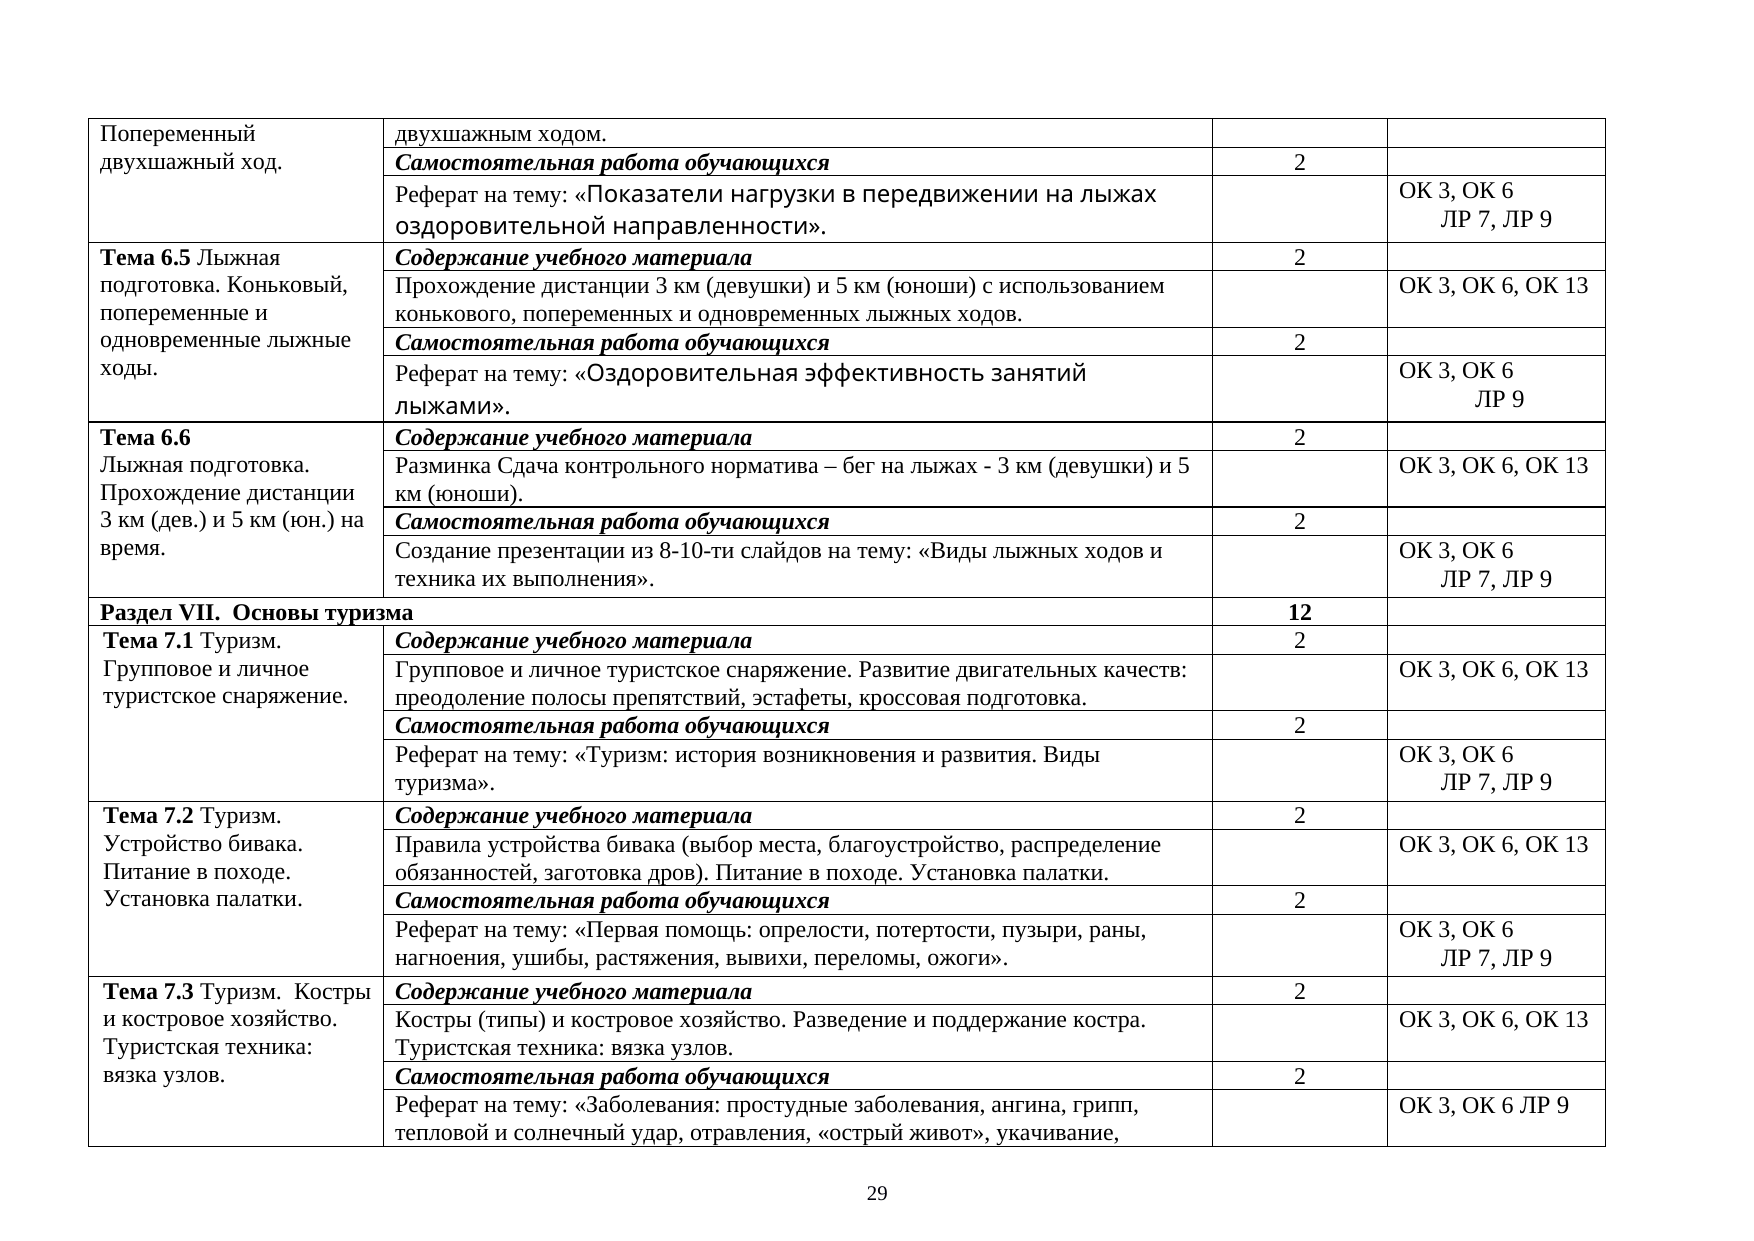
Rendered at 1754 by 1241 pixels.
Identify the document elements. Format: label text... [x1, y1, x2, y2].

table_cell [1388, 886, 1605, 914]
table_cell [1213, 356, 1387, 421]
table_cell Содержание учебного материала [384, 977, 1212, 1004]
table_cell [1213, 830, 1387, 885]
table_cell [1213, 740, 1387, 801]
table_cell ОК 3, ОК 6 ЛР 7, ЛР 9 [1388, 536, 1605, 597]
table_cell 2 [1213, 626, 1387, 654]
table_cell [1213, 1005, 1387, 1061]
table_cell 2 [1213, 423, 1387, 450]
table_cell 2 [1213, 243, 1387, 270]
table_cell [1388, 1062, 1605, 1089]
table_cell Самостоятельная работа обучающихся [384, 886, 1212, 914]
table_cell ОК 3, ОК 6 ЛР 7, ЛР 9 [1388, 740, 1605, 801]
table_cell 2 [1213, 977, 1387, 1004]
table_cell 2 [1213, 711, 1387, 739]
table_cell ОК 3, ОК 6 ЛР 7, ЛР 9 [1388, 176, 1605, 242]
table_cell Реферат на тему: «Первая помощь: опрелости, потертости, пузыри, раны, нагноения, ушибы, растяжения, вывихи, переломы, ожоги». [384, 915, 1212, 976]
table_cell Прохождение дистанции 3 км (девушки) и 5 км (юноши) с использованием конькового, попеременных и одновременных лыжных ходов. [384, 271, 1212, 327]
table_cell Тема 7.2 Туризм. Устройство бивака. Питание в походе. Установка палатки. [89, 802, 383, 976]
table_cell Содержание учебного материала [384, 423, 1212, 450]
table_cell ОК 3, ОК 6 ЛР 9 [1388, 356, 1605, 421]
table_cell 2 [1213, 1062, 1387, 1089]
table_cell [1388, 598, 1605, 625]
table_cell [1213, 451, 1387, 506]
table_cell [1213, 536, 1387, 597]
table_cell Самостоятельная работа обучающихся [384, 1062, 1212, 1089]
table_cell [1388, 711, 1605, 739]
table_cell ОК 3, ОК 6 ЛР 7, ЛР 9 [1388, 915, 1605, 976]
table_cell Самостоятельная работа обучающихся [384, 328, 1212, 355]
table_cell Реферат на тему: «Заболевания: простудные заболевания, ангина, грипп, тепловой и солнечный удар, отравления, «острый живот», укачивание, [384, 1090, 1212, 1146]
table_cell Тема 6.5 Лыжная подготовка. Коньковый, попеременные и одновременные лыжные ходы. [89, 243, 383, 421]
table_cell Тема 6.6 Лыжная подготовка. Прохождение дистанции 3 км (дев.) и 5 км (юн.) на время. [89, 423, 383, 597]
table_cell ОК 3, ОК 6 ЛР 9 [1388, 1090, 1605, 1146]
table_cell [1213, 176, 1387, 242]
table_cell [1388, 802, 1605, 829]
table_cell Групповое и личное туристское снаряжение. Развитие двигательных качеств: преодоление полосы препятствий, эстафеты, кроссовая подготовка. [384, 655, 1212, 710]
table_cell [1388, 119, 1605, 147]
table_cell Правила устройства бивака (выбор места, благоустройство, распределение обязанностей, заготовка дров). Питание в походе. Установка палатки. [384, 830, 1212, 885]
table_cell [1213, 119, 1387, 147]
table_cell [1213, 915, 1387, 976]
table_cell Содержание учебного материала [384, 626, 1212, 654]
table_cell ОК 3, ОК 6, ОК 13 [1388, 271, 1605, 327]
table_cell [1388, 977, 1605, 1004]
table_cell ОК 3, ОК 6, ОК 13 [1388, 1005, 1605, 1061]
table_cell [1388, 328, 1605, 355]
table_cell Содержание учебного материала [384, 802, 1212, 829]
table_cell ОК 3, ОК 6, ОК 13 [1388, 830, 1605, 885]
table_cell 2 [1213, 886, 1387, 914]
table_cell двухшажным ходом. [384, 119, 1212, 147]
table_cell [1213, 271, 1387, 327]
table_cell Самостоятельная работа обучающихся [384, 508, 1212, 535]
table_cell [1388, 508, 1605, 535]
table_cell ОК 3, ОК 6, ОК 13 [1388, 655, 1605, 710]
table_cell Реферат на тему: «Показатели нагрузки в передвижении на лыжах оздоровительной направленности». [384, 176, 1212, 242]
table_cell 2 [1213, 802, 1387, 829]
table_cell [1388, 148, 1605, 175]
table_cell Самостоятельная работа обучающихся [384, 148, 1212, 175]
table_cell Разминка Сдача контрольного норматива – бег на лыжах - 3 км (девушки) и 5 км (юноши). [384, 451, 1212, 506]
table_cell [1388, 423, 1605, 450]
table_cell 2 [1213, 508, 1387, 535]
table_cell Содержание учебного материала [384, 243, 1212, 270]
table_cell 2 [1213, 328, 1387, 355]
table_cell 2 [1213, 148, 1387, 175]
table_cell Тема 7.1 Туризм. Групповое и личное туристское снаряжение. [89, 626, 383, 801]
table_cell [1388, 243, 1605, 270]
table_cell Костры (типы) и костровое хозяйство. Разведение и поддержание костра. Туристская техника: вязка узлов. [384, 1005, 1212, 1061]
table_cell [1388, 626, 1605, 654]
table_cell 12 [1213, 598, 1387, 625]
table_cell Тема 7.3 Туризм. Костры и костровое хозяйство. Туристская техника: вязка узлов. [89, 977, 383, 1146]
table_cell [1213, 1090, 1387, 1146]
table_cell [1213, 655, 1387, 710]
table_cell Реферат на тему: «Туризм: история возникновения и развития. Виды туризма». [384, 740, 1212, 801]
table_cell Реферат на тему: «Оздоровительная эффективность занятий лыжами». [384, 356, 1212, 421]
table_cell Создание презентации из 8-10-ти слайдов на тему: «Виды лыжных ходов и техника их выполнения». [384, 536, 1212, 597]
table_cell ОК 3, ОК 6, ОК 13 [1388, 451, 1605, 506]
table_cell Раздел VII. Основы туризма [89, 598, 1212, 625]
table_cell Самостоятельная работа обучающихся [384, 711, 1212, 739]
